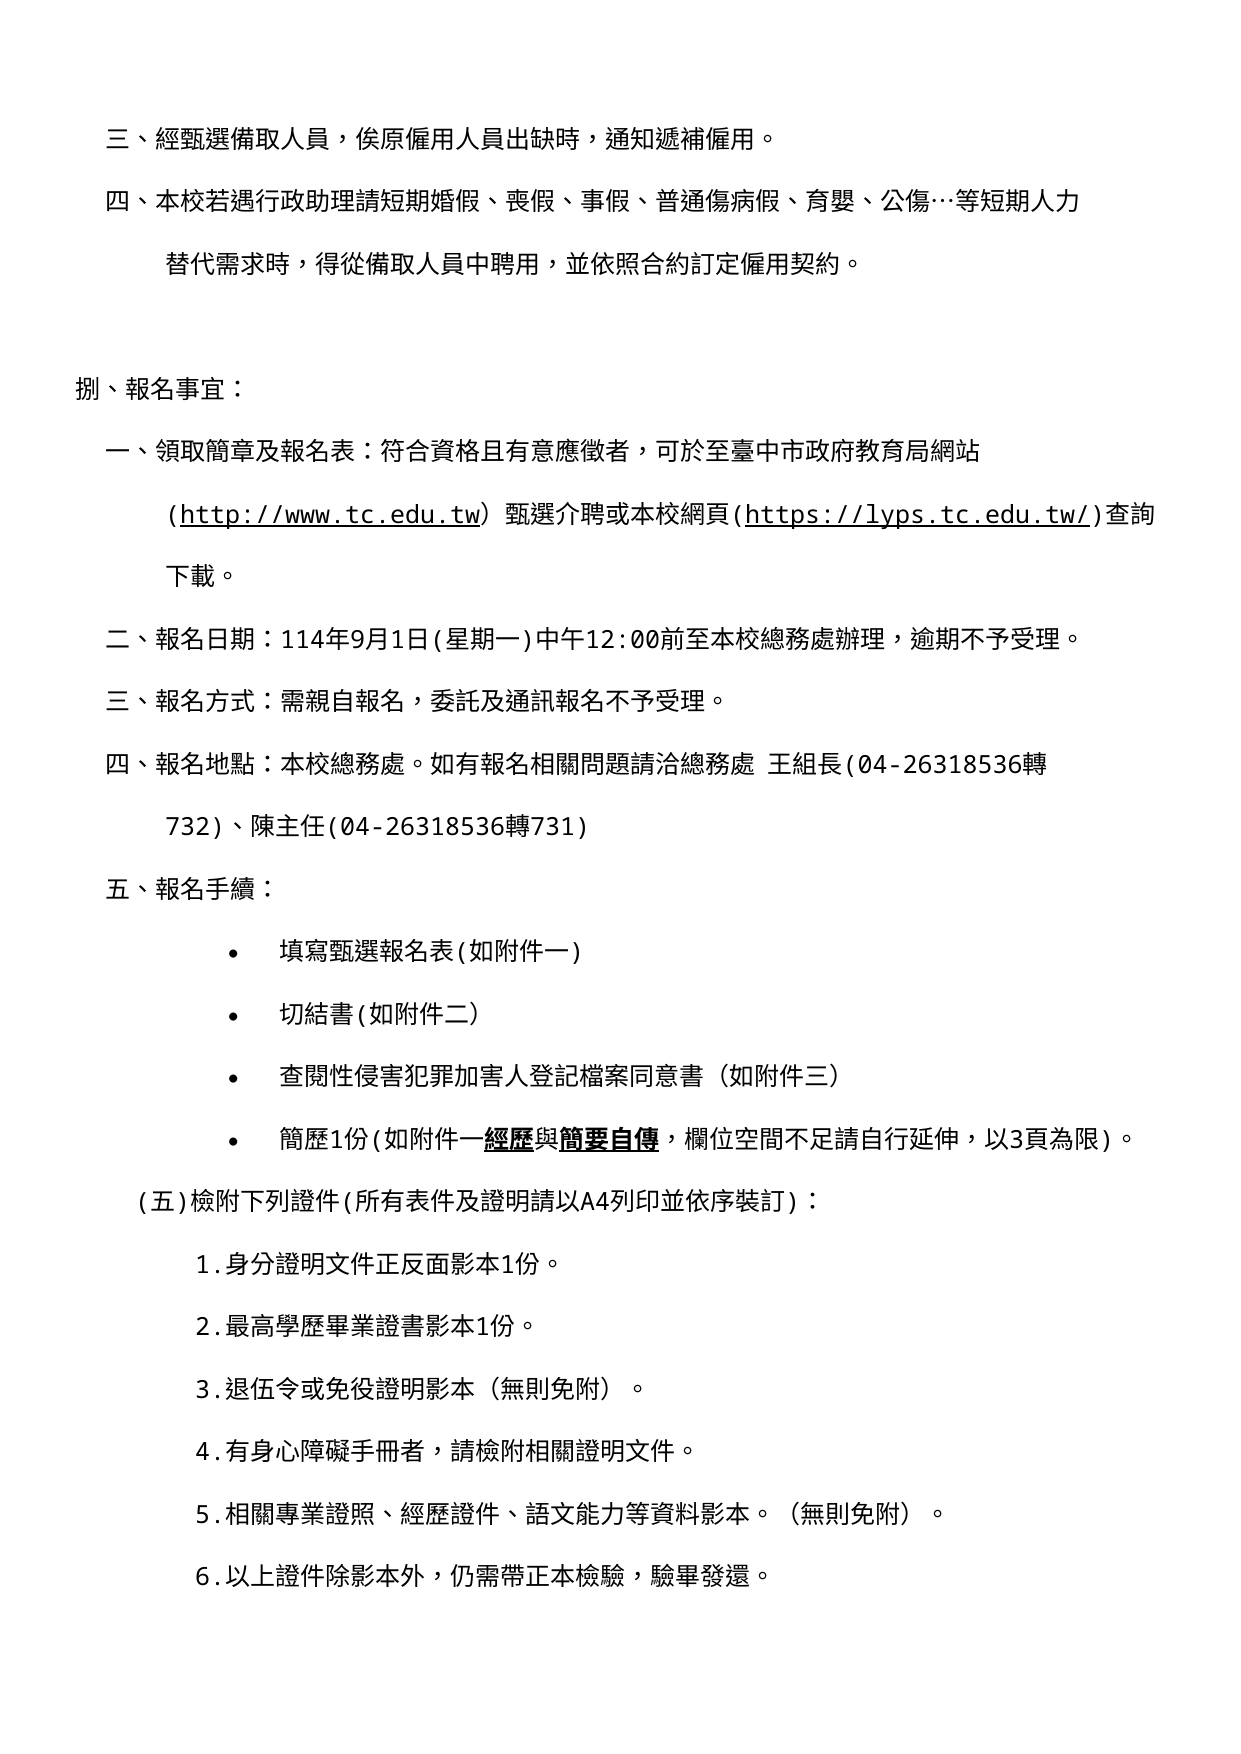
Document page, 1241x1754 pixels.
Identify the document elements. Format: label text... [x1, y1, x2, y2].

text (http://www.tc.edu.tw）甄選介聘或本校網頁(https://lyps.tc.edu.tw/)查詢 [75, 471, 1165, 533]
text 捌、報名事宜： [75, 346, 1165, 408]
text 四、本校若遇行政助理請短期婚假、喪假、事假、普通傷病假、育嬰、公傷…等短期人力 [75, 158, 1165, 221]
list 切結書(如附件二） [227, 971, 1165, 1033]
list 簡歷1份(如附件一經歷與簡要自傳，欄位空間不足請自行延伸，以3頁為限)。 [227, 1096, 1165, 1158]
text 下載。 二、報名日期：114年9月1日(星期一)中午12:00前至本校總務處辦理，逾期不予受理。 三、報名方式：需親自報名，委託及通訊報名不予受理。 四、報名地點：本校總務處。如有報名相關問題請洽總務處 王組長(04-26318536轉 [75, 533, 1165, 783]
list 填寫甄選報名表(如附件一) [227, 908, 1165, 971]
text 4.有身心障礙手冊者，請檢附相關證明文件。 5.相關專業證照、經歷證件、語文能力等資料影本。（無則免附）。 6.以上證件除影本外，仍需帶正本檢驗，驗畢發還。 [75, 1408, 1165, 1596]
text 三、經甄選備取人員，俟原僱用人員出缺時，通知遞補僱用。 [75, 96, 1165, 158]
text 732)、陳主任(04-26318536轉731) 五、報名手續： [75, 783, 1165, 908]
text 一、領取簡章及報名表：符合資格且有意應徵者，可於至臺中市政府教育局網站 [75, 408, 1165, 471]
list 查閱性侵害犯罪加害人登記檔案同意書（如附件三） [227, 1033, 1165, 1096]
text (五)檢附下列證件(所有表件及證明請以A4列印並依序裝訂)： 1.身分證明文件正反面影本1份。 2.最高學歷畢業證書影本1份。 3.退伍令或免役證明影本（無則免附）。 [75, 1158, 1165, 1408]
text 替代需求時，得從備取人員中聘用，並依照合約訂定僱用契約。 [75, 221, 1165, 283]
